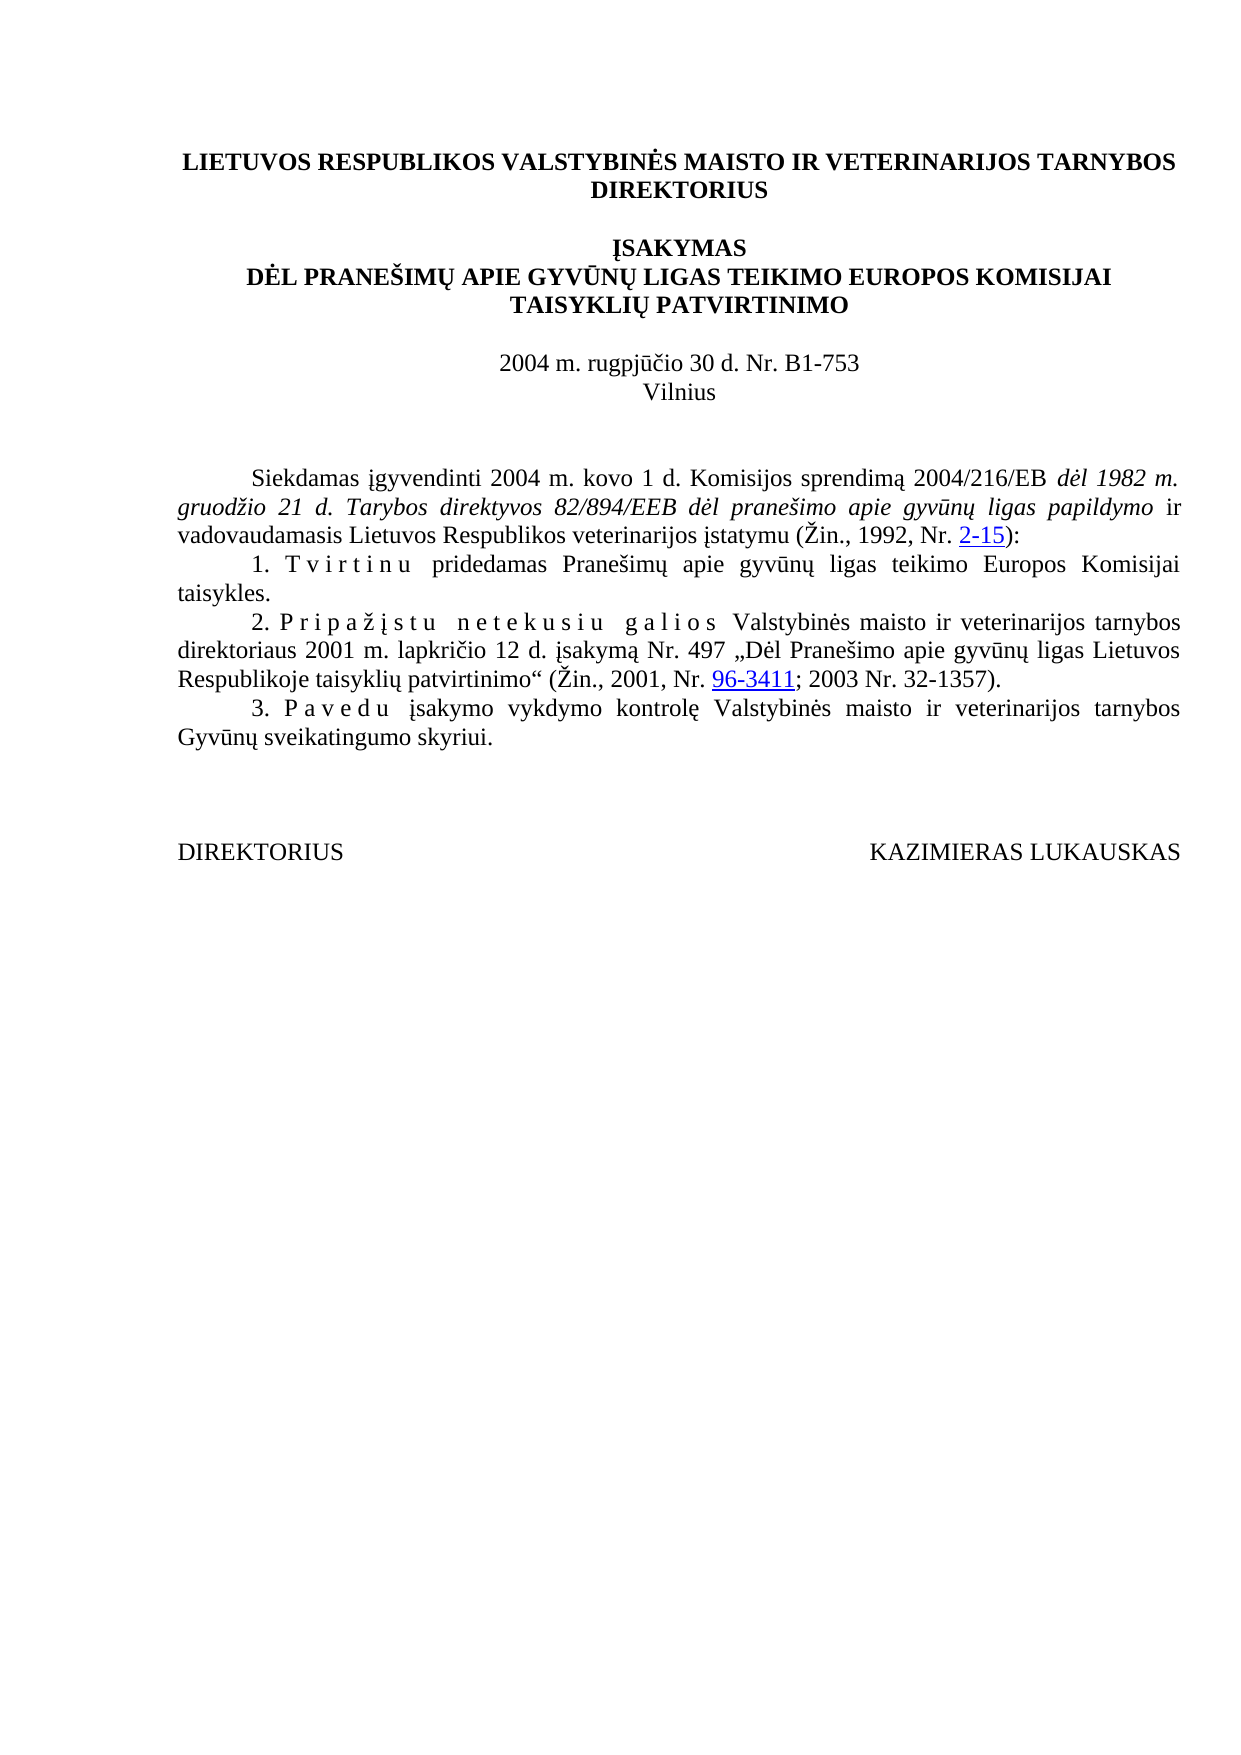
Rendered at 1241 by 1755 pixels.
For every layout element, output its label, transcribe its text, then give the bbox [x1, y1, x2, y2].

text Siekdamas įgyvendinti 2004 m. kovo 1 d. Komisijos sprendimą 2004/216/EB dėl 1982 m. gruodžio 21 d. Tarybos direktyvos 82/894/EEB dėl pranešimo apie gyvūnų ligas papildymo ir vadovaudamasis Lietuvos Respublikos veterinarijos įstatymu (Žin., 1992, Nr. 2-15): [177, 463, 1181, 549]
text 3. Pavedu įsakymo vykdymo kontrolę Valstybinės maisto ir veterinarijos tarnybos Gyvūnų sveikatingumo skyriui. [177, 693, 1181, 751]
text Vilnius [177, 377, 1181, 406]
text 2004 m. rugpjūčio 30 d. Nr. B1-753 [177, 348, 1181, 377]
text DĖL PRANEŠIMŲ APIE GYVŪNŲ LIGAS TEIKIMO EUROPOS KOMISIJAI TAISYKLIŲ PATVIRTINIMO [177, 262, 1181, 319]
text ĮSAKYMAS [177, 233, 1181, 262]
text 1. Tvirtinu pridedamas Pranešimų apie gyvūnų ligas teikimo Europos Komisijai taisykles. [177, 549, 1181, 607]
text LIETUVOS RESPUBLIKOS VALSTYBINĖS MAISTO IR VETERINARIJOS TARNYBOS DIREKTORIUS [177, 147, 1181, 204]
text DIREKTORIUS KAZIMIERAS LUKAUSKAS [177, 837, 1181, 866]
text 2. Pripažįstu netekusiu galios Valstybinės maisto ir veterinarijos tarnybos direktoriaus 2001 m. lapkričio 12 d. įsakymą Nr. 497 „Dėl Pranešimo apie gyvūnų ligas Lietuvos Respublikoje taisyklių patvirtinimo“ (Žin., 2001, Nr. 96-3411; 2003 Nr. 32-1357). [177, 607, 1181, 693]
